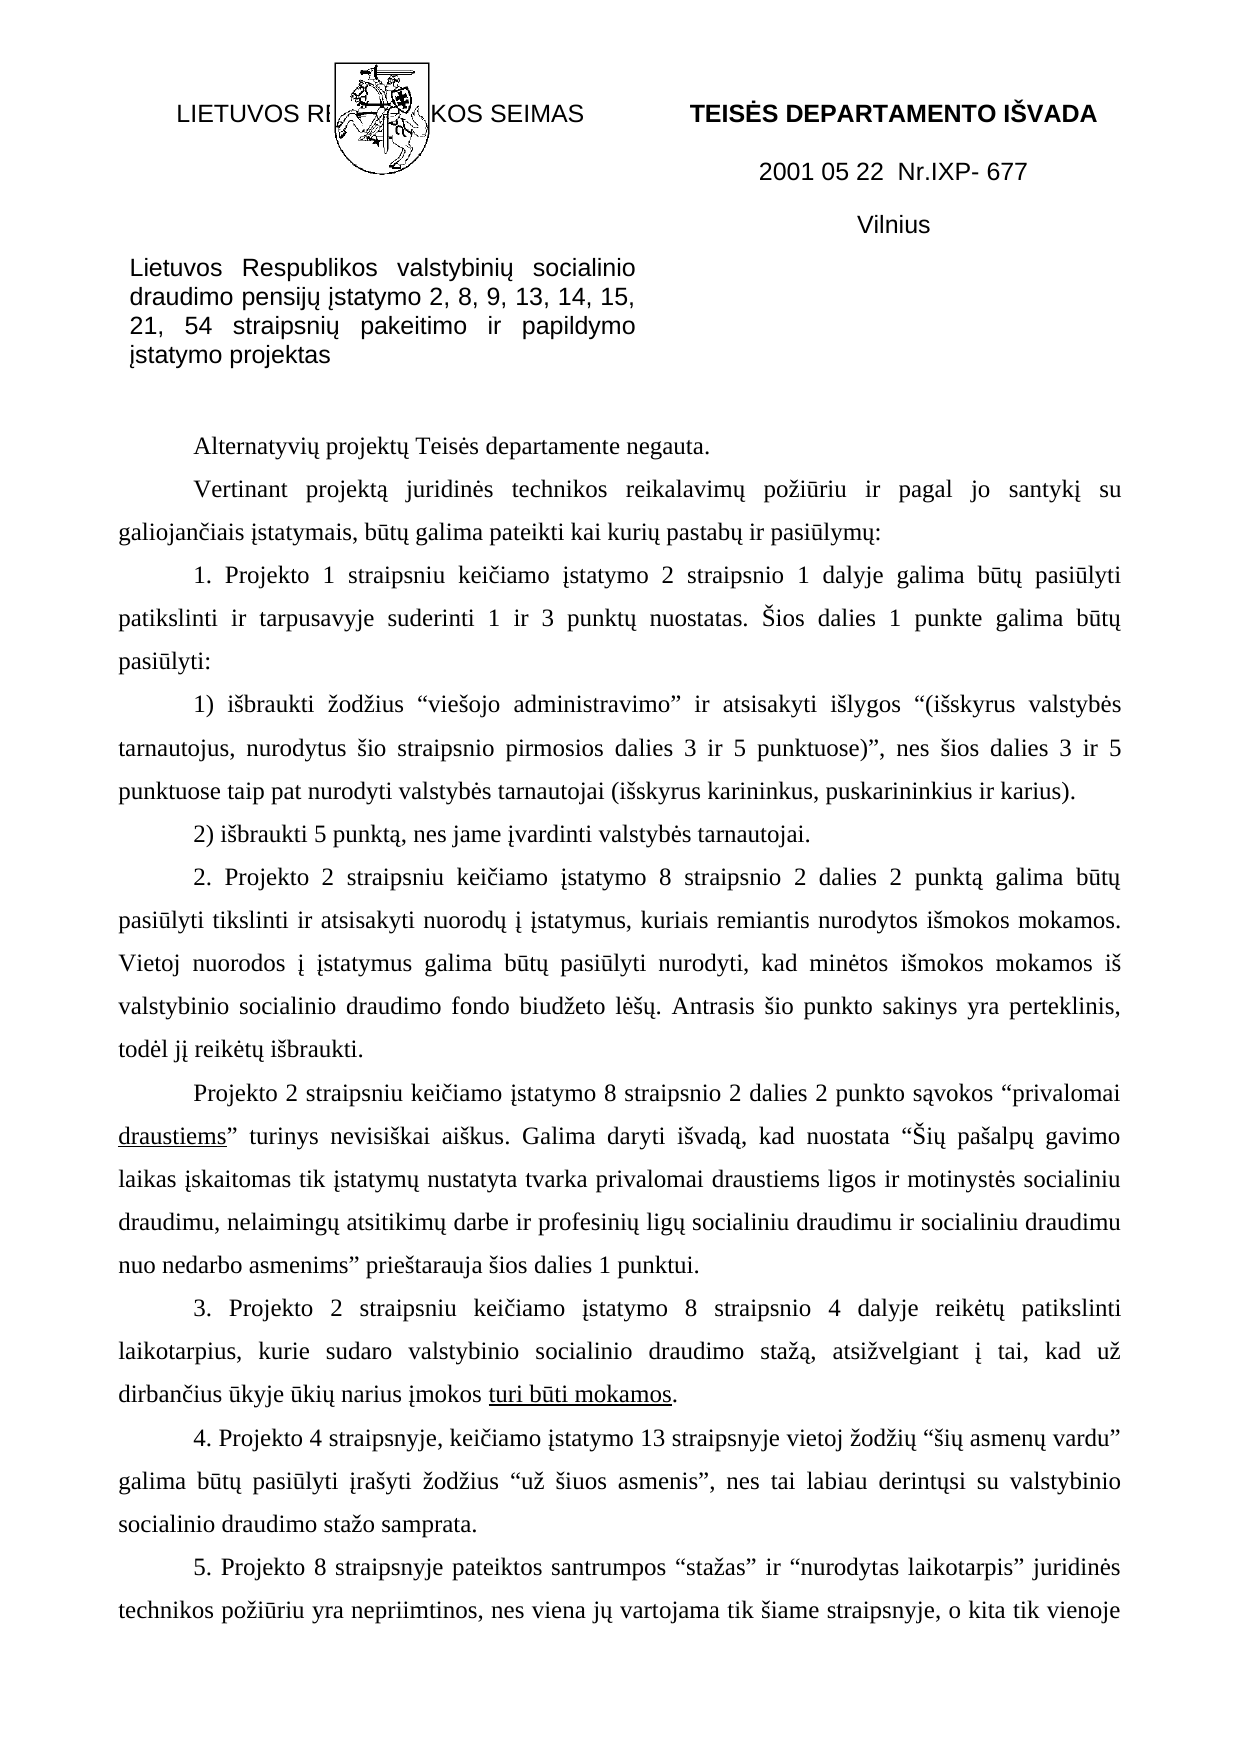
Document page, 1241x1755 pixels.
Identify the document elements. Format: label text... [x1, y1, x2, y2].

table_cell Lietuvos Respublikos valstybinių socialinio draudimo pensijų įstatymo 2, 8, 9, 13, 14, 15, 21, 54 straipsnių pakeitimo ir papildymo įstatymo projektas [118, 253, 647, 431]
text 3. Projekto 2 straipsniu keičiamo įstatymo 8 straipsnio 4 dalyje reikėtų patikslinti laikotarpius, kurie sudaro valstybinio socialinio draudimo stažą, atsižvelgiant į tai, kad už dirbančius ūkyje ūkių narius įmokos turi būti mokamos. [118, 1293, 1122, 1408]
table_cell [647, 253, 1144, 431]
text 2) išbraukti 5 punktą, nes jame įvardinti valstybės tarnautojai. [118, 819, 1122, 848]
text 5. Projekto 8 straipsnyje pateiktos santrumpos “stažas” ir “nurodytas laikotarpis” juridinės technikos požiūriu yra nepriimtinos, nes viena jų vartojama tik šiame straipsnyje, o kita tik vienoje [118, 1552, 1122, 1624]
text 2. Projekto 2 straipsniu keičiamo įstatymo 8 straipsnio 2 dalies 2 punktą galima būtų pasiūlyti tikslinti ir atsisakyti nuorodų į įstatymus, kuriais remiantis nurodytos išmokos mokamos. Vietoj nuorodos į įstatymus galima būtų pasiūlyti nurodyti, kad minėtos išmokos mokamos iš valstybinio socialinio draudimo fondo biudžeto lėšų. Antrasis šio punkto sakinys yra perteklinis, todėl jį reikėtų išbraukti. [118, 862, 1122, 1063]
text Projekto 2 straipsniu keičiamo įstatymo 8 straipsnio 2 dalies 2 punkto sąvokos “privalomai draustiems” turinys nevisiškai aiškus. Galima daryti išvadą, kad nuostata “Šių pašalpų gavimo laikas įskaitomas tik įstatymų nustatyta tvarka privalomai draustiems ligos ir motinystės socialiniu draudimu, nelaimingų atsitikimų darbe ir profesinių ligų socialiniu draudimu ir socialiniu draudimu nuo nedarbo asmenims” prieštarauja šios dalies 1 punktui. [118, 1078, 1122, 1279]
text Alternatyvių projektų Teisės departamente negauta. [118, 431, 1122, 459]
table_header LIETUVOS RESPUBLIKOS SEIMAS [118, 99, 643, 253]
table_header TEISĖS DEPARTAMENTO IŠVADA 2001 05 22 Nr.IXP- 677 Vilnius [643, 99, 1144, 253]
text 1. Projekto 1 straipsniu keičiamo įstatymo 2 straipsnio 1 dalyje galima būtų pasiūlyti patikslinti ir tarpusavyje suderinti 1 ir 3 punktų nuostatas. Šios dalies 1 punkte galima būtų pasiūlyti: [118, 560, 1122, 675]
text Vertinant projektą juridinės technikos reikalavimų požiūriu ir pagal jo santykį su galiojančiais įstatymais, būtų galima pateikti kai kurių pastabų ir pasiūlymų: [118, 474, 1122, 546]
text 4. Projekto 4 straipsnyje, keičiamo įstatymo 13 straipsnyje vietoj žodžių “šių asmenų vardu” galima būtų pasiūlyti įrašyti žodžius “už šiuos asmenis”, nes tai labiau derintųsi su valstybinio socialinio draudimo stažo samprata. [118, 1423, 1122, 1538]
text 1) išbraukti žodžius “viešojo administravimo” ir atsisakyti išlygos “(išskyrus valstybės tarnautojus, nurodytus šio straipsnio pirmosios dalies 3 ir 5 punktuose)”, nes šios dalies 3 ir 5 punktuose taip pat nurodyti valstybės tarnautojai (išskyrus karininkus, puskarininkius ir karius). [118, 689, 1122, 804]
